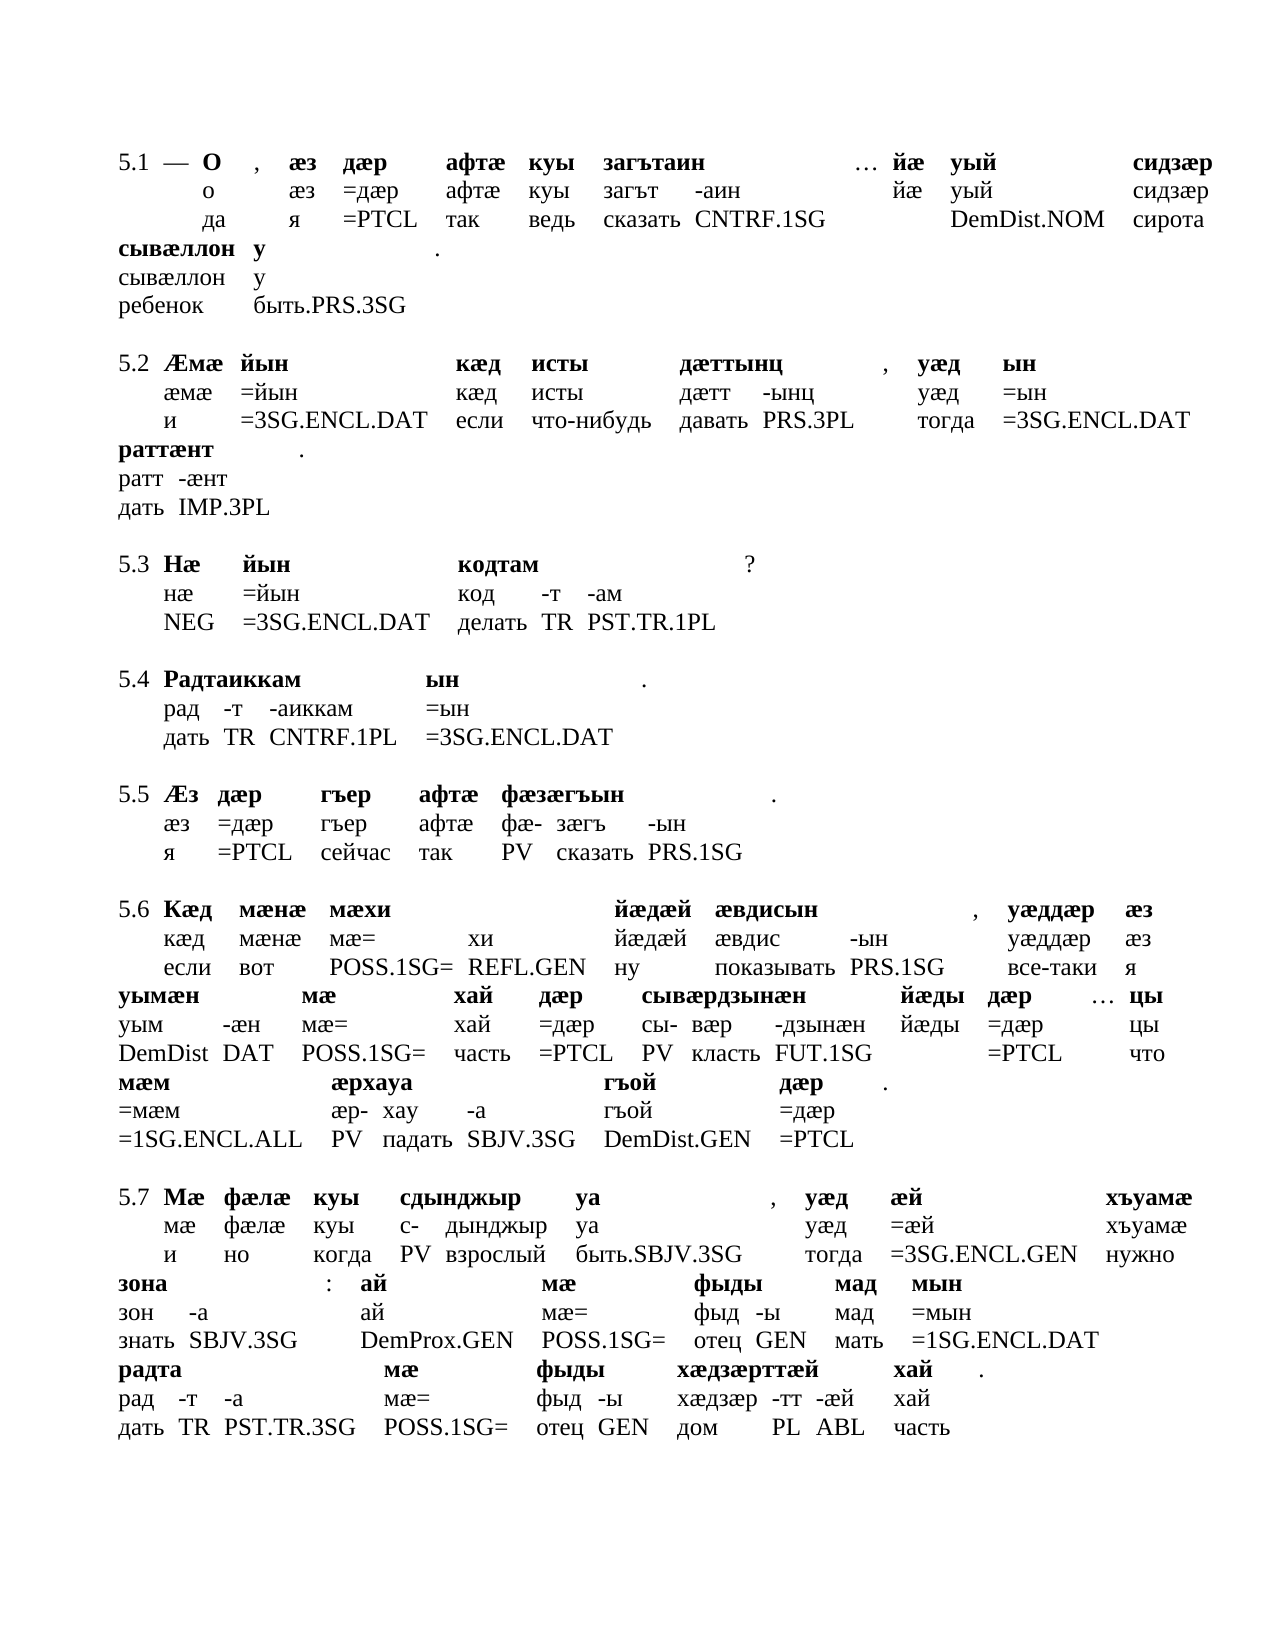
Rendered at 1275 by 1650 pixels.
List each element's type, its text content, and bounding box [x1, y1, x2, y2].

text фæлæ [223, 1182, 299, 1211]
text Æз [163, 779, 204, 808]
text быть.PRS.3SG [253, 291, 406, 319]
text Мæ [163, 1182, 210, 1211]
text =ын [1002, 377, 1190, 406]
text мад [834, 1268, 898, 1297]
text Радтаиккам [163, 664, 412, 693]
text PV [641, 1038, 678, 1067]
text CNTRF.1PL [269, 722, 398, 751]
text DemProx.GEN [360, 1326, 514, 1354]
text фыд [536, 1383, 584, 1412]
text делать [458, 607, 527, 636]
text PV [501, 837, 542, 866]
text хæдзæр [677, 1383, 758, 1412]
text -т [541, 578, 573, 607]
text йын [242, 549, 444, 578]
text куы [528, 176, 575, 204]
text PRS.1SG [849, 952, 945, 981]
text падать [382, 1124, 453, 1153]
text но [223, 1239, 286, 1268]
text -ы [755, 1297, 807, 1326]
text -а [189, 1297, 298, 1326]
text дæр [779, 1067, 868, 1096]
text PV [399, 1239, 432, 1268]
text POSS.1SG= [329, 952, 454, 981]
text SBJV.3SG [189, 1326, 298, 1354]
text зон [118, 1297, 175, 1326]
text =ын [425, 693, 613, 722]
text у [253, 233, 420, 262]
text все-таки [1007, 952, 1097, 981]
text исты [531, 348, 666, 377]
text æз [288, 147, 329, 176]
text , [972, 894, 993, 923]
text тогда [917, 406, 975, 434]
text куы [528, 147, 589, 176]
text рад [118, 1383, 164, 1412]
text когда [313, 1239, 372, 1268]
text PST.TR.1PL [587, 607, 716, 636]
text =1SG.ENCL.DAT [911, 1326, 1099, 1354]
text кодтам [458, 549, 730, 578]
text сказать [603, 204, 681, 233]
text . [641, 664, 662, 693]
text =æй [890, 1211, 1078, 1239]
text SBJV.3SG [467, 1124, 576, 1153]
text дæтт [679, 377, 748, 406]
text мæнæ [239, 894, 315, 923]
text æвдис [714, 923, 836, 952]
text =мæм [118, 1096, 303, 1124]
text ну [614, 952, 687, 981]
text дать [118, 492, 164, 521]
text -ам [587, 578, 716, 607]
text о [202, 176, 226, 204]
text дать [163, 722, 209, 751]
text мад [834, 1297, 884, 1326]
text мын [911, 1268, 1113, 1297]
text GEN [755, 1326, 807, 1354]
text уый [950, 147, 1119, 176]
text отец [694, 1326, 742, 1354]
text хи [468, 923, 586, 952]
text я [288, 204, 315, 233]
text гъой [603, 1096, 751, 1124]
text дæр [343, 147, 432, 176]
text йæды [900, 981, 974, 1009]
text — [163, 147, 188, 164]
text дæттынц [679, 348, 869, 377]
text DAT [222, 1038, 274, 1067]
text =3SG.ENCL.DAT [425, 722, 613, 751]
text =3SG.ENCL.GEN [890, 1239, 1078, 1268]
text мæхи [329, 894, 600, 923]
text сидзæр [1133, 147, 1223, 176]
text дæр [217, 779, 307, 808]
text -ы [598, 1383, 649, 1412]
text 5.4 [118, 664, 149, 693]
text сывæрдзынæн [641, 981, 886, 1009]
text мать [834, 1326, 884, 1354]
text -аиккам [269, 693, 398, 722]
text так [446, 204, 501, 233]
text О [202, 147, 240, 176]
text мæнæ [239, 923, 302, 952]
text =3SG.ENCL.DAT [1002, 406, 1190, 434]
text сидзæр [1133, 176, 1209, 204]
text цы [1129, 981, 1179, 1009]
text афтæ [418, 779, 487, 808]
text нæ [163, 578, 215, 607]
text æз [163, 808, 190, 837]
text æй [890, 1182, 1092, 1211]
text -тт [772, 1383, 802, 1412]
text дæр [987, 981, 1077, 1009]
text . [298, 434, 319, 463]
text . [882, 1067, 903, 1096]
text . [434, 233, 455, 262]
text загътаин [603, 147, 840, 176]
text тогда [805, 1239, 863, 1268]
text гъер [320, 779, 405, 808]
text вæр [691, 1009, 761, 1038]
text и [163, 406, 212, 434]
text æвдисын [714, 894, 959, 923]
text что-нибудь [531, 406, 652, 434]
text йын [240, 348, 442, 377]
text йæдæй [614, 923, 687, 952]
text кæд [456, 377, 504, 406]
text =PTCL [779, 1124, 854, 1153]
text код [458, 578, 527, 607]
text -æнт [178, 463, 271, 492]
text ай [360, 1268, 528, 1297]
text нужно [1106, 1239, 1187, 1268]
text уæддæр [1007, 894, 1111, 923]
text æрхауа [331, 1067, 590, 1096]
text PL [772, 1412, 802, 1441]
text с- [399, 1211, 432, 1239]
text -ын [849, 923, 945, 952]
text DemDist [118, 1038, 208, 1067]
text часть [454, 1038, 511, 1067]
text йæ [892, 176, 922, 204]
text æр- [331, 1096, 368, 1124]
text сейчас [320, 837, 391, 866]
text взрослый [445, 1239, 548, 1268]
text IMP.3PL [178, 492, 271, 521]
text хай [893, 1383, 951, 1412]
text афтæ [446, 176, 501, 204]
text кæд [456, 348, 517, 377]
text PRS.3PL [762, 406, 855, 434]
text -æн [222, 1009, 274, 1038]
text хæдзæрттæй [677, 1354, 879, 1383]
text -ын [648, 808, 743, 837]
text я [1125, 952, 1151, 981]
text уæд [805, 1211, 863, 1239]
text мæ= [541, 1297, 666, 1326]
text часть [893, 1412, 951, 1441]
text фыды [536, 1354, 663, 1383]
text . [978, 1354, 999, 1383]
text =дæр [779, 1096, 854, 1124]
text ABL [816, 1412, 866, 1441]
text гъой [603, 1067, 765, 1096]
text æз [1125, 894, 1165, 923]
text йæды [900, 1009, 960, 1038]
text -ынц [762, 377, 855, 406]
text да [202, 204, 226, 233]
text давать [679, 406, 748, 434]
text мæ= [329, 923, 454, 952]
text знать [118, 1326, 175, 1354]
text зона [118, 1268, 312, 1297]
text =PTCL [217, 837, 293, 866]
text куы [313, 1182, 386, 1211]
text уым [118, 1009, 208, 1038]
text REFL.GEN [468, 952, 586, 981]
text уа [575, 1211, 743, 1239]
text сы- [641, 1009, 678, 1038]
text дæр [538, 981, 628, 1009]
text =дæр [987, 1009, 1063, 1038]
text уæд [917, 377, 975, 406]
text ребенок [118, 291, 225, 319]
text мæ [541, 1268, 680, 1297]
text у [253, 262, 406, 291]
text =йын [240, 377, 428, 406]
text фыды [694, 1268, 821, 1297]
text куы [313, 1211, 372, 1239]
text уæд [917, 348, 989, 377]
text DemDist.NOM [950, 204, 1105, 233]
text афтæ [446, 147, 514, 176]
text и [163, 1239, 196, 1268]
text POSS.1SG= [384, 1412, 508, 1441]
text TR [178, 1412, 210, 1441]
text мæ [384, 1354, 522, 1383]
text æз [288, 176, 315, 204]
text , [770, 1182, 791, 1211]
text : [325, 1268, 346, 1297]
text хъуамæ [1106, 1211, 1187, 1239]
text мæ [163, 1211, 196, 1239]
text -æй [816, 1383, 866, 1412]
text 5.7 [118, 1182, 149, 1211]
text æз [1125, 923, 1151, 952]
text мæ [301, 981, 440, 1009]
text 5.2 [118, 348, 149, 377]
text 5.5 [118, 779, 149, 808]
text загът [603, 176, 681, 204]
text йæдæй [614, 894, 701, 923]
text -а [224, 1383, 356, 1412]
text сдынджыр [399, 1182, 562, 1211]
text кæд [163, 923, 211, 952]
text =3SG.ENCL.DAT [242, 607, 430, 636]
text фыд [694, 1297, 742, 1326]
text мæ= [301, 1009, 426, 1038]
text =PTCL [538, 1038, 614, 1067]
text дынджыр [445, 1211, 548, 1239]
text уымæн [118, 981, 288, 1009]
text -дзынæн [774, 1009, 872, 1038]
text радта [118, 1354, 370, 1383]
text ын [425, 664, 627, 693]
text исты [531, 377, 652, 406]
text POSS.1SG= [301, 1038, 426, 1067]
text дать [118, 1412, 164, 1441]
text -а [467, 1096, 576, 1124]
text PRS.1SG [648, 837, 743, 866]
text … [853, 147, 878, 176]
text 5.6 [118, 894, 149, 923]
text TR [223, 722, 255, 751]
text рад [163, 693, 209, 722]
text . [771, 779, 792, 808]
text так [418, 837, 473, 866]
text фæлæ [223, 1211, 286, 1239]
text PV [331, 1124, 368, 1153]
text ? [744, 549, 765, 578]
text ын [1002, 348, 1204, 377]
text TR [541, 607, 573, 636]
text уа [575, 1182, 756, 1211]
text 5.1 [118, 147, 149, 176]
text ай [360, 1297, 514, 1326]
text зæгъ [556, 808, 634, 837]
text хай [893, 1354, 964, 1383]
text хай [454, 1009, 511, 1038]
text сирота [1133, 204, 1209, 233]
text хай [454, 981, 525, 1009]
text сказать [556, 837, 634, 866]
text DemDist.GEN [603, 1124, 751, 1153]
text цы [1129, 1009, 1165, 1038]
text =1SG.ENCL.ALL [118, 1124, 303, 1153]
text быть.SBJV.3SG [575, 1239, 743, 1268]
text , [254, 147, 275, 176]
text класть [691, 1038, 761, 1067]
text CNTRF.1SG [694, 204, 826, 233]
text -аин [694, 176, 826, 204]
text =дæр [343, 176, 418, 204]
text сывæллон [118, 262, 225, 291]
text фæзæгъын [501, 779, 757, 808]
text =дæр [217, 808, 293, 837]
text Æмæ [163, 348, 226, 377]
text фæ- [501, 808, 542, 837]
text мæм [118, 1067, 317, 1096]
text уæд [805, 1182, 876, 1211]
text я [163, 837, 190, 866]
text вот [239, 952, 302, 981]
text NEG [163, 607, 215, 636]
text =йын [242, 578, 430, 607]
text æмæ [163, 377, 212, 406]
text афтæ [418, 808, 473, 837]
text =PTCL [987, 1038, 1063, 1067]
text хау [382, 1096, 453, 1124]
text … [1090, 981, 1115, 1009]
text — [163, 165, 188, 176]
text =дæр [538, 1009, 614, 1038]
text POSS.1SG= [541, 1326, 666, 1354]
text мæ= [384, 1383, 508, 1412]
text если [456, 406, 504, 434]
text уæддæр [1007, 923, 1097, 952]
text PST.TR.3SG [224, 1412, 356, 1441]
text GEN [598, 1412, 649, 1441]
text если [163, 952, 211, 981]
text сывæллон [118, 233, 239, 262]
text Кæд [163, 894, 225, 923]
text =мын [911, 1297, 1099, 1326]
text -т [178, 1383, 210, 1412]
text =PTCL [343, 204, 418, 233]
text хъуамæ [1106, 1182, 1201, 1211]
text гъер [320, 808, 391, 837]
text раттæнт [118, 434, 284, 463]
text уый [950, 176, 1105, 204]
text ратт [118, 463, 164, 492]
text отец [536, 1412, 584, 1441]
text дом [677, 1412, 758, 1441]
text показывать [714, 952, 836, 981]
text йæ [892, 147, 936, 176]
text FUT.1SG [774, 1038, 872, 1067]
text что [1129, 1038, 1165, 1067]
text -т [223, 693, 255, 722]
text ведь [528, 204, 575, 233]
text 5.3 [118, 549, 149, 578]
text =3SG.ENCL.DAT [240, 406, 428, 434]
text Нæ [163, 549, 228, 578]
text , [882, 348, 903, 377]
